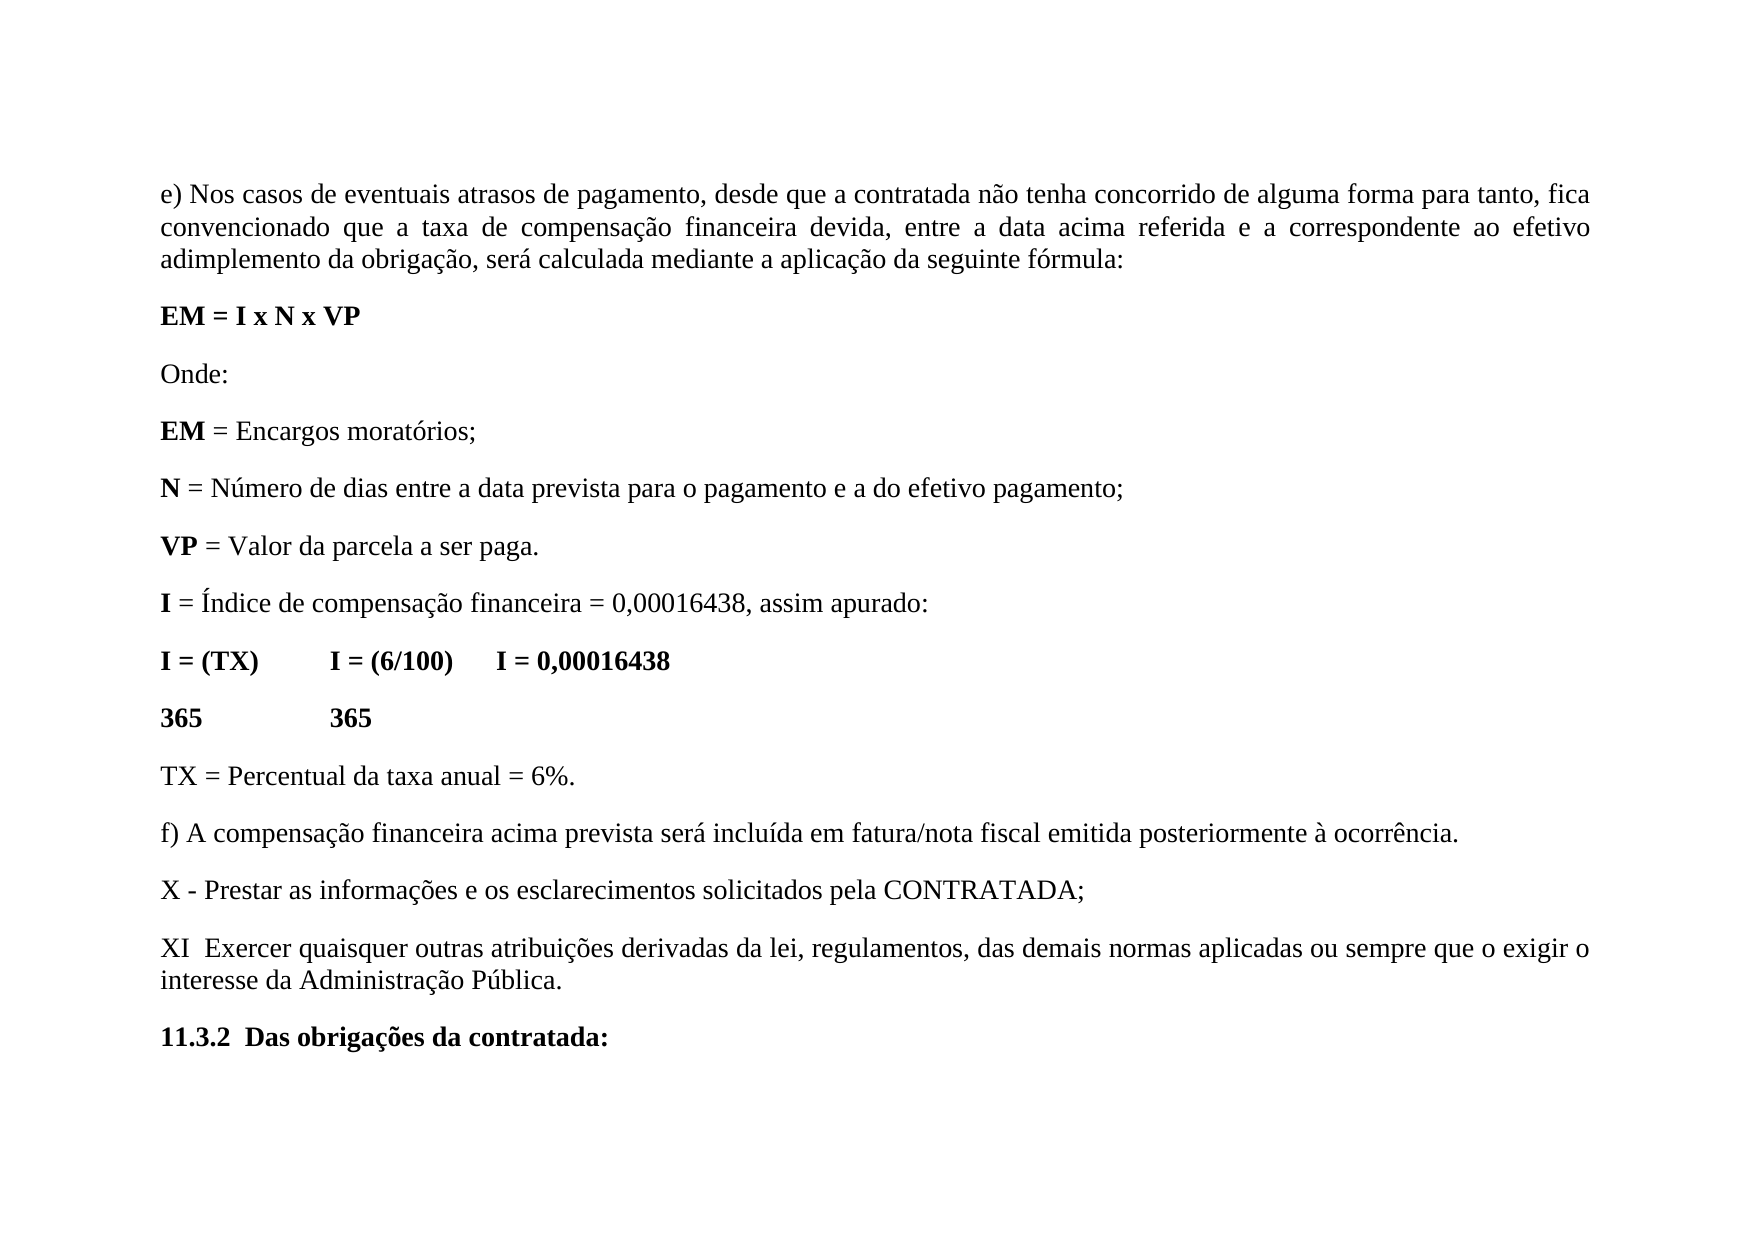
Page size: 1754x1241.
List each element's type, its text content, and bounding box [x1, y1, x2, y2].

text EM = Encargos moratórios; [160, 414, 1594, 447]
text I = Índice de compensação financeira = 0,00016438, assim apurado: [160, 586, 1594, 619]
text Onde: [160, 357, 1594, 389]
text 365 365 [160, 701, 1594, 733]
text TX = Percentual da taxa anual = 6%. [160, 758, 1594, 791]
text XI Exercer quaisquer outras atribuições derivadas da lei, regulamentos, das demais normas aplicadas ou sempre que o exigir o interesse da Administração Pública. [160, 931, 1594, 996]
text X - Prestar as informações e os esclarecimentos solicitados pela CONTRATADA; [160, 873, 1594, 906]
text N = Número de dias entre a data prevista para o pagamento e a do efetivo pagamento; [160, 472, 1594, 504]
text f) A compensação financeira acima prevista será incluída em fatura/nota fiscal emitida posteriormente à ocorrência. [160, 816, 1594, 848]
text I = (TX) I = (6/100) I = 0,00016438 [160, 644, 1594, 676]
text e) Nos casos de eventuais atrasos de pagamento, desde que a contratada não tenha concorrido de alguma forma para tanto, fica convencionado que a taxa de compensação financeira devida, entre a data acima referida e a correspondente ao efetivo adimplemento da obrigação, será calculada mediante a aplicação da seguinte fórmula: [160, 177, 1594, 274]
text 11.3.2 Das obrigações da contratada: [160, 1021, 1594, 1053]
text VP = Valor da parcela a ser paga. [160, 529, 1594, 561]
text EM = I x N x VP [160, 299, 1594, 332]
